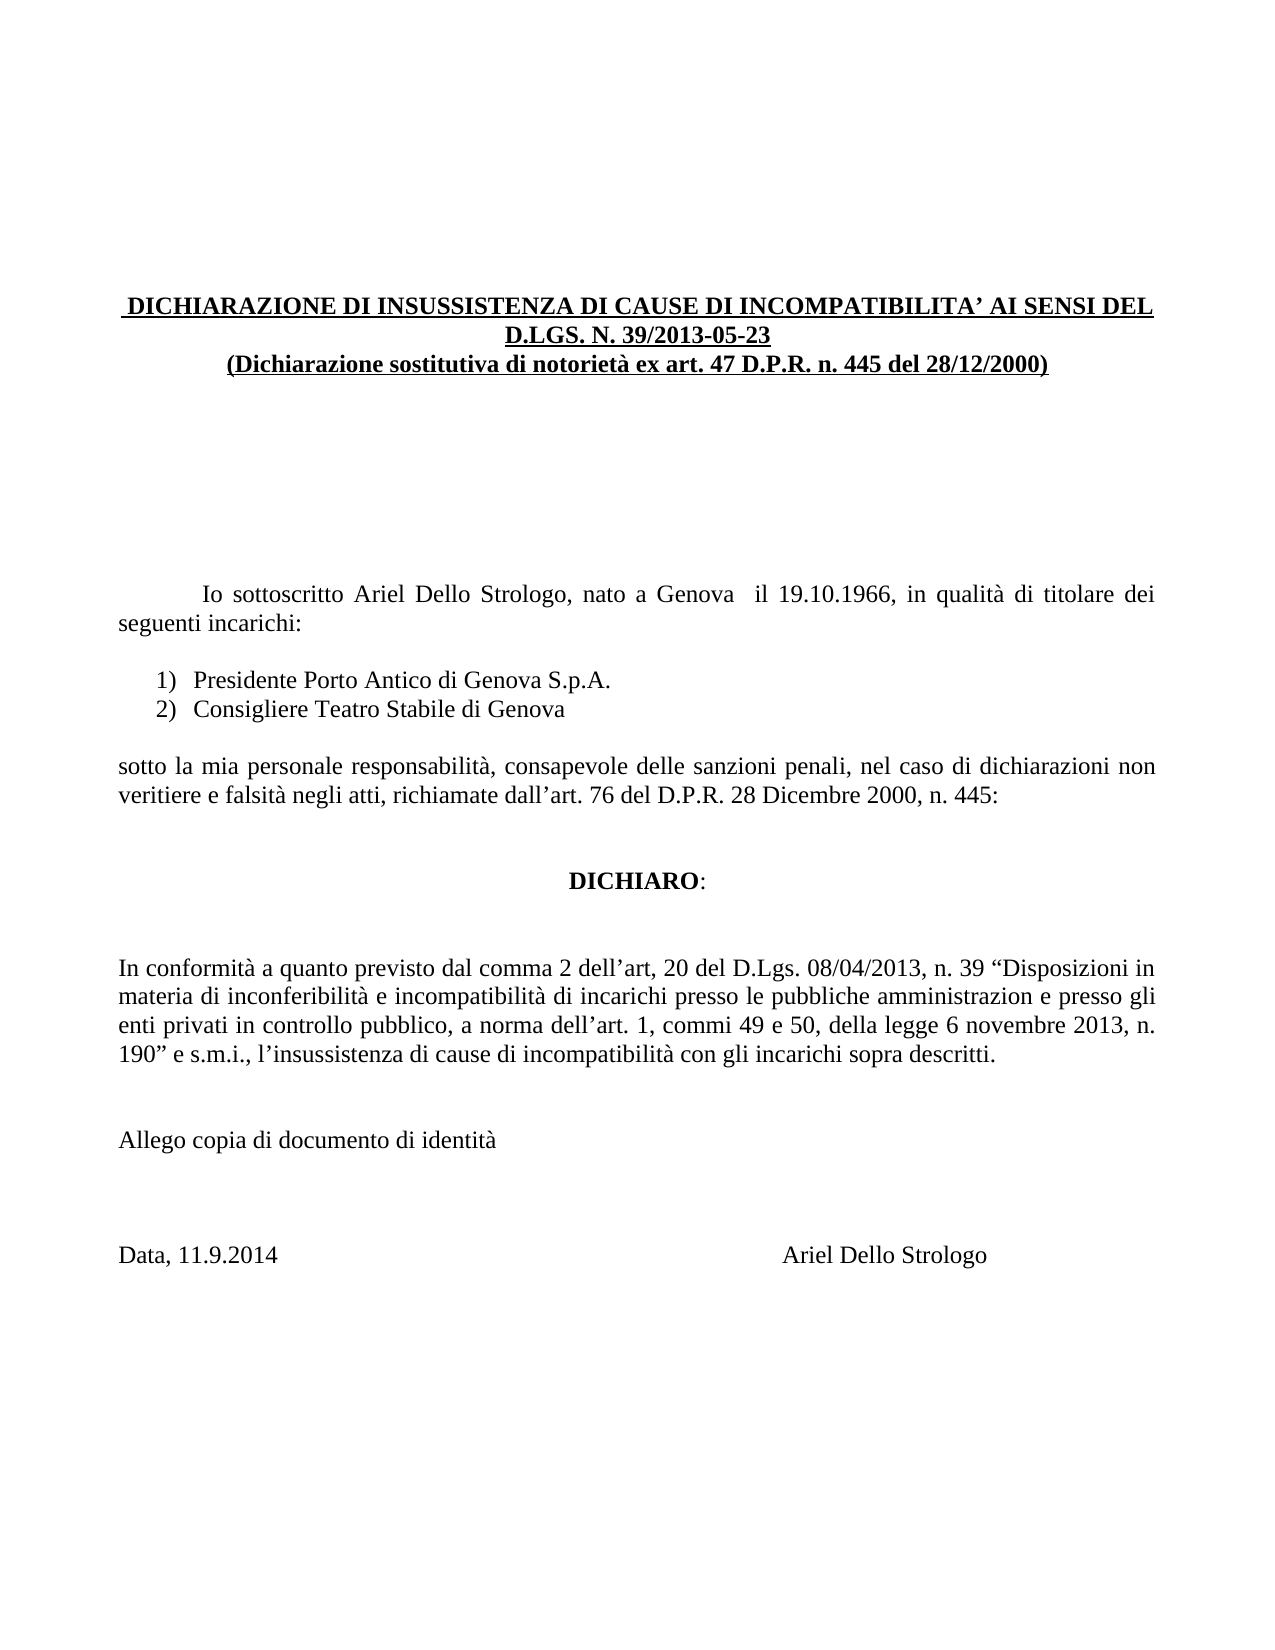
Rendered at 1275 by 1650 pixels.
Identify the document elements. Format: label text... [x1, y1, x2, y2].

text DICHIARO: [118, 866, 1157, 895]
text Io sottoscritto Ariel Dello Strologo, nato a Genova il 19.10.1966, in qualità di titolare dei seguenti incarichi: [118, 579, 1157, 636]
list Presidente Porto Antico di Genova S.p.A. [156, 665, 1157, 694]
text Allego copia di documento di identità [118, 1125, 1157, 1154]
text (Dichiarazione sostitutiva di notorietà ex art. 47 D.P.R. n. 445 del 28/12/2000) [118, 349, 1157, 378]
text sotto la mia personale responsabilità, consapevole delle sanzioni penali, nel caso di dichiarazioni non veritiere e falsità negli atti, richiamate dall’art. 76 del D.P.R. 28 Dicembre 2000, n. 445: [118, 751, 1157, 809]
text Data, 11.9.2014 Ariel Dello Strologo [118, 1240, 1157, 1269]
text DICHIARAZIONE DI INSUSSISTENZA DI CAUSE DI INCOMPATIBILITA’ AI SENSI DEL D.LGS. N. 39/2013-05-23 [118, 291, 1157, 349]
text In conformità a quanto previsto dal comma 2 dell’art, 20 del D.Lgs. 08/04/2013, n. 39 “Disposizioni in materia di inconferibilità e incompatibilità di incarichi presso le pubbliche amministrazion e presso gli enti privati in controllo pubblico, a norma dell’art. 1, commi 49 e 50, della legge 6 novembre 2013, n. 190” e s.m.i., l’insussistenza di cause di incompatibilità con gli incarichi sopra descritti. [118, 953, 1157, 1068]
list Consigliere Teatro Stabile di Genova [156, 694, 1157, 723]
